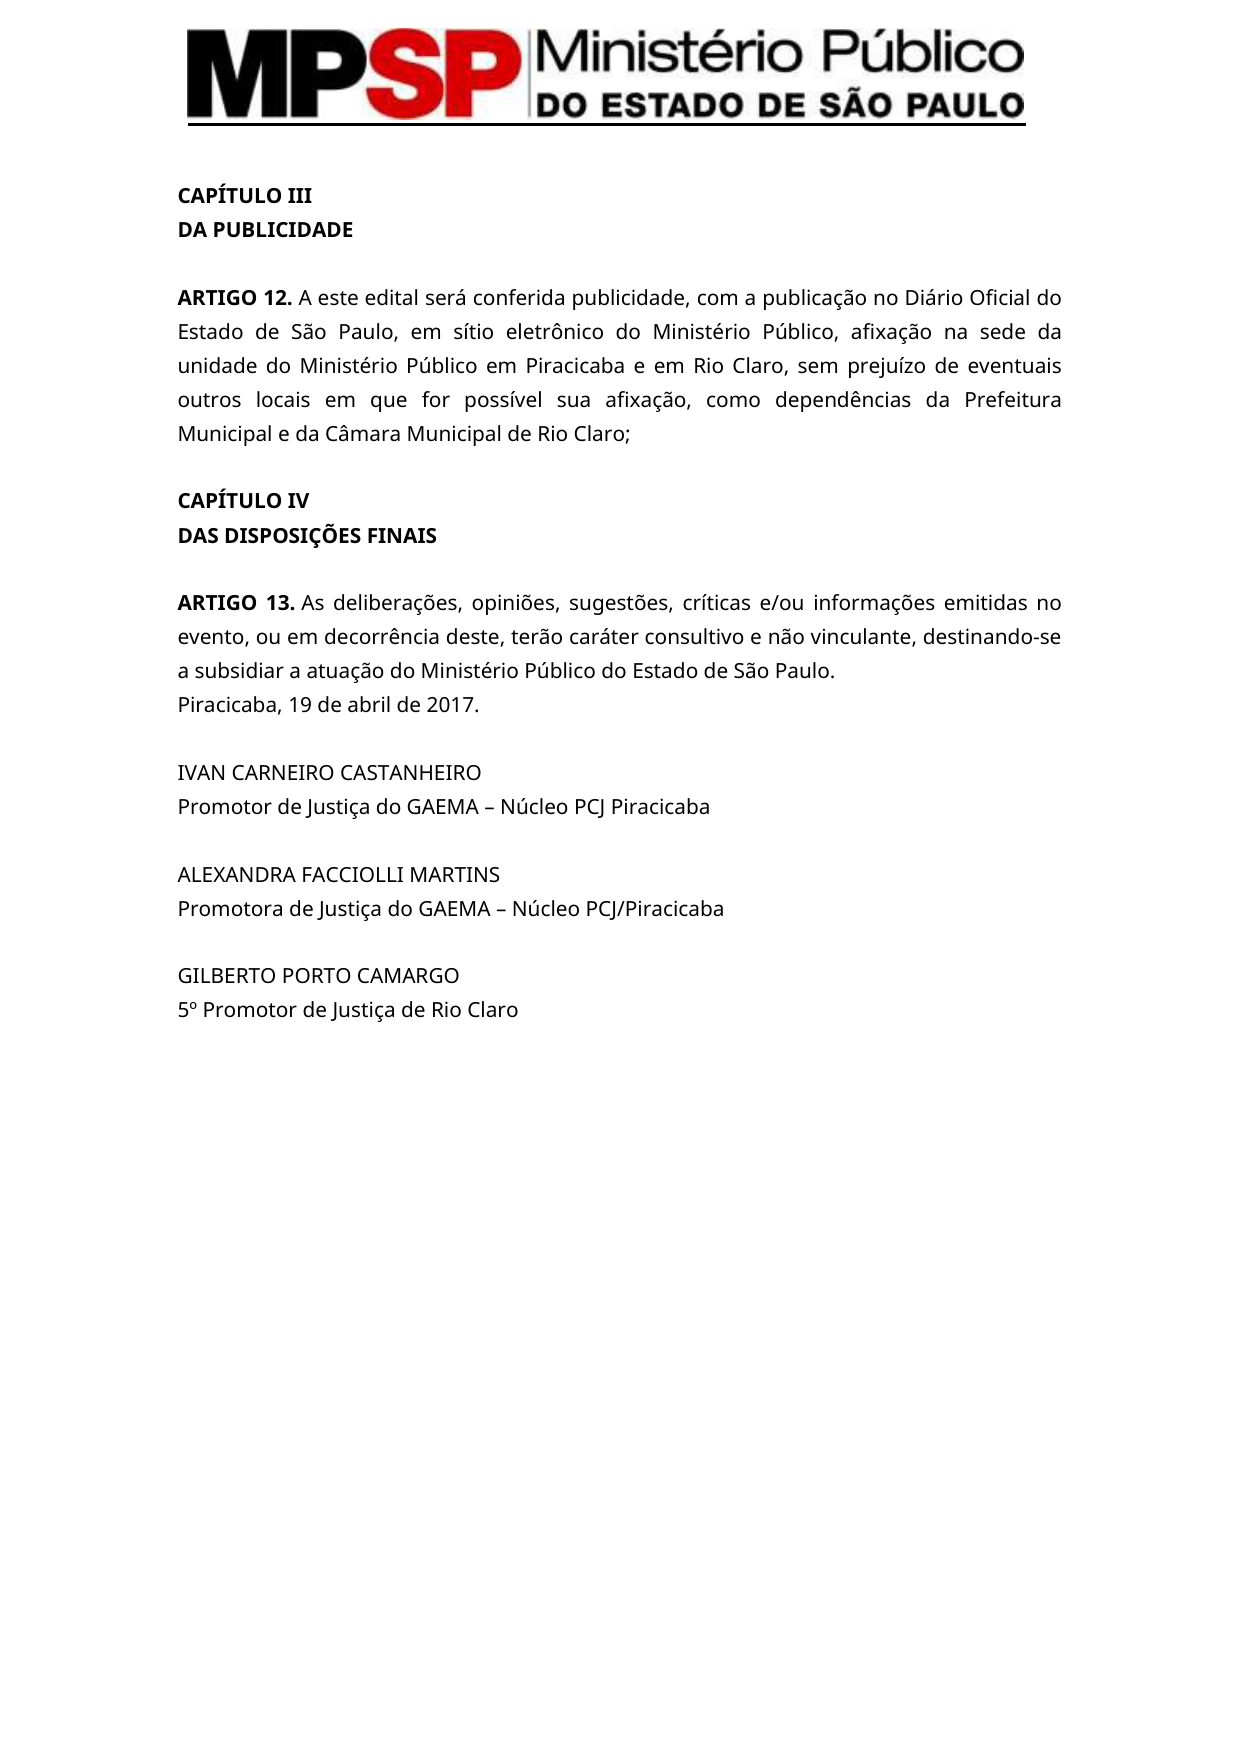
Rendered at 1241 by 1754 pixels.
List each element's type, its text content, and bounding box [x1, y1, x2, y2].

text ARTIGO 12. A este edital será conferida publicidade, com a publicação no Diário Oficial do Estado de São Paulo, em sítio eletrônico do Ministério Público, afixação na sede da unidade do Ministério Público em Piracicaba e em Rio Claro, sem prejuízo de eventuais outros locais em que for possível sua afixação, como dependências da Prefeitura Municipal e da Câmara Municipal de Rio Claro; [177, 283, 1063, 447]
text DA PUBLICIDADE [177, 215, 1063, 244]
text DAS DISPOSIÇÕES FINAIS [177, 521, 1063, 549]
text 5º Promotor de Justiça de Rio Claro [177, 996, 1063, 1024]
text CAPÍTULO III [177, 181, 1063, 209]
text Promotora de Justiça do GAEMA – Núcleo PCJ/Piracicaba [177, 894, 1063, 922]
text GILBERTO PORTO CAMARGO [177, 961, 1063, 990]
text ARTIGO 13. As deliberações, opiniões, sugestões, críticas e/ou informações emitidas no evento, ou em decorrência deste, terão caráter consultivo e não vinculante, destinando-se a subsidiar a atuação do Ministério Público do Estado de São Paulo. [177, 588, 1063, 685]
text Promotor de Justiça do GAEMA – Núcleo PCJ Piracicaba [177, 792, 1063, 821]
picture [187, 28, 1024, 120]
text ALEXANDRA FACCIOLLI MARTINS [177, 860, 1063, 888]
text IVAN CARNEIRO CASTANHEIRO [177, 758, 1063, 787]
text Piracicaba, 19 de abril de 2017. [177, 691, 1063, 719]
text CAPÍTULO IV [177, 487, 1063, 515]
